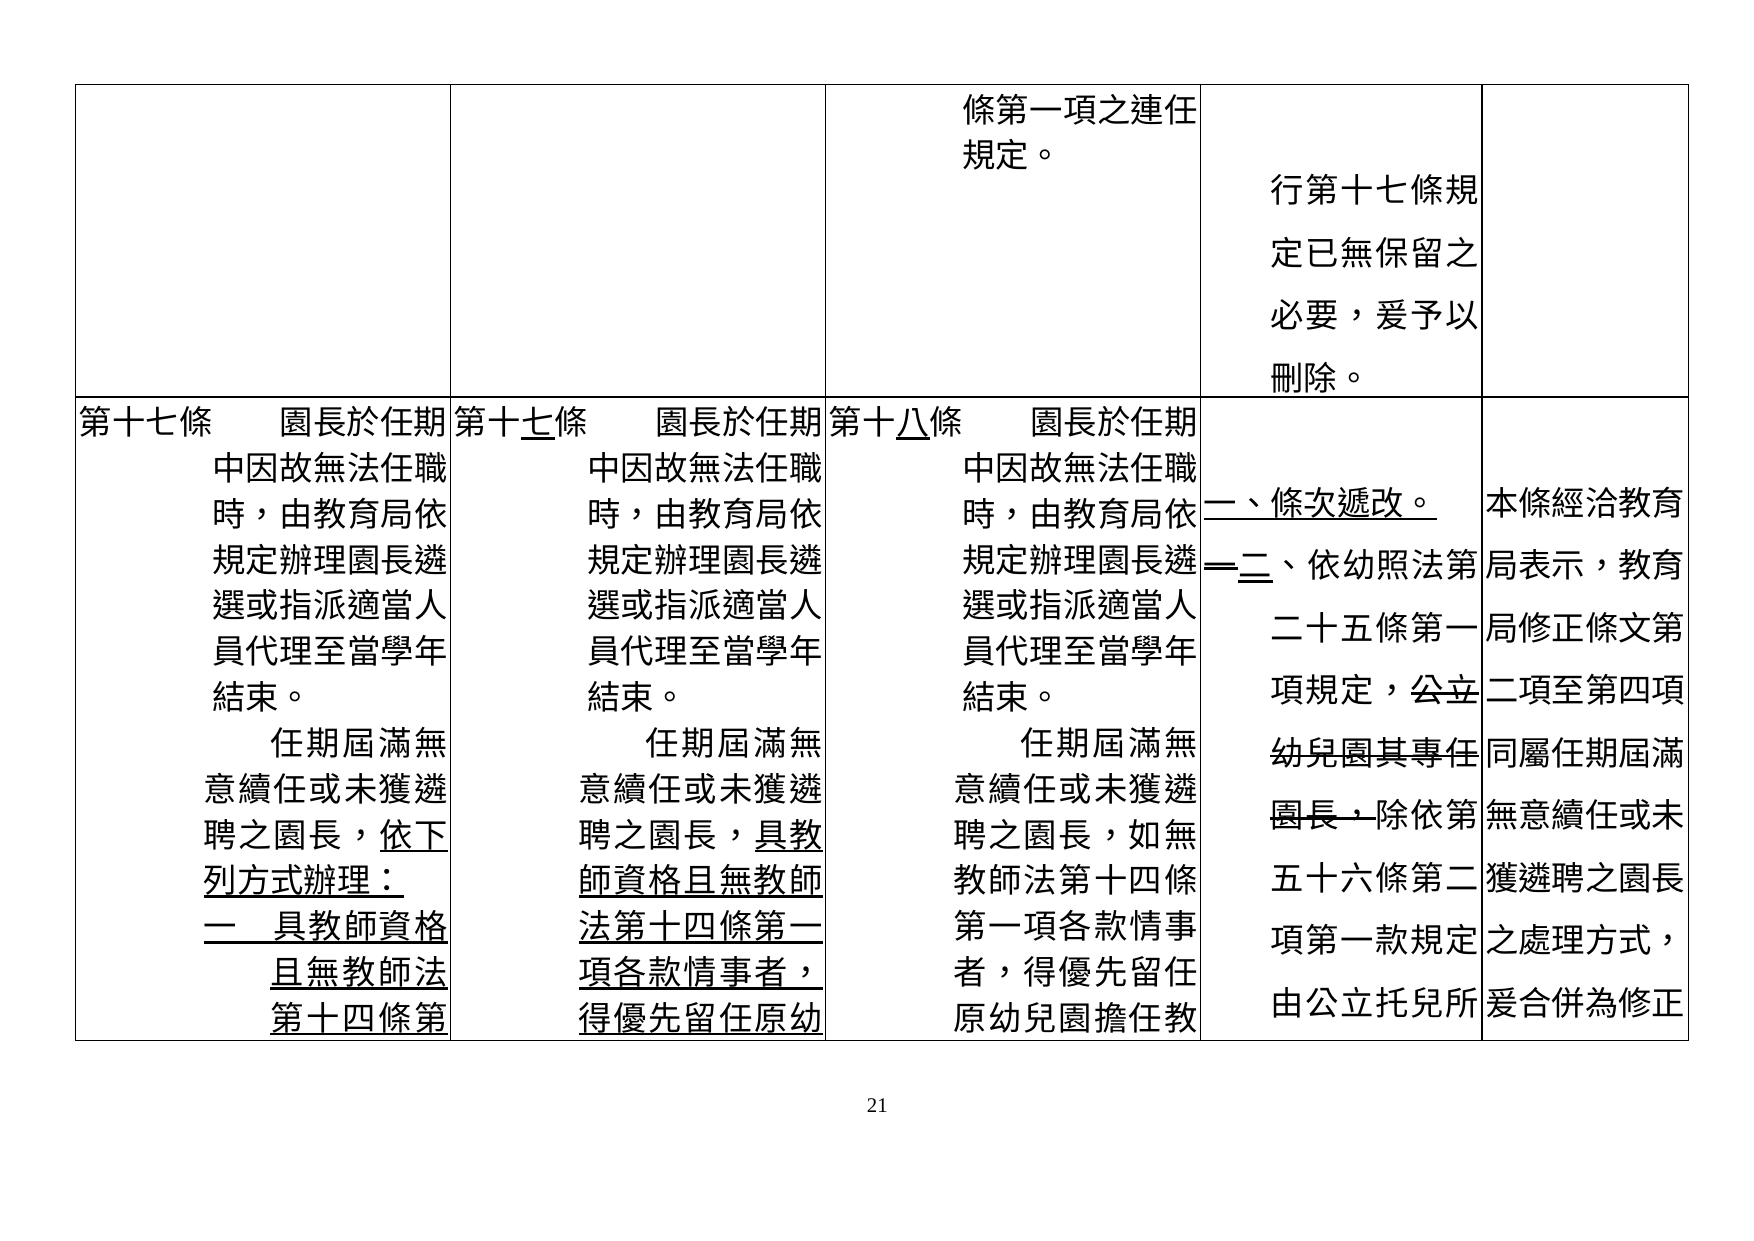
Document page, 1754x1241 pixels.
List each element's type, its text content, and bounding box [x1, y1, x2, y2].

table_cell 第十八條 園長於任期中因故無法任職時，由教育局依規定辦理園長遴選或指派適當人員代理至當學年結束。 任期屆滿無意續任或未獲遴聘之園長，如無教師法第十四條第一項各款情事者，得優先留任原幼兒園擔任教 [826, 398, 1200, 1039]
table_cell 本條經洽教育局表示，教育局修正條文第二項至第四項同屬任期屆滿無意續任或未獲遴聘之園長之處理方式，爰合併為修正 [1483, 398, 1688, 1039]
table_cell 第十七條 園長於任期中因故無法任職時，由教育局依規定辦理園長遴選或指派適當人員代理至當學年結束。 任期屆滿無意續任或未獲遴聘之園長，具教師資格且無教師法第十四條第一項各款情事者，得優先留任原幼 [451, 398, 825, 1039]
table_cell [1483, 85, 1688, 396]
table_cell [76, 85, 450, 396]
table_cell 第十七條 園長於任期中因故無法任職時，由教育局依規定辦理園長遴選或指派適當人員代理至當學年結束。 任期屆滿無意續任或未獲遴聘之園長，依下列方式辦理： 一 具教師資格且無教師法第十四條第 [76, 398, 450, 1039]
table_cell 一、條次遞改。 一二、依幼照法第二十五條第一項規定，公立幼兒園其專任園長，除依第五十六條第二項第一款規定由公立托兒所 [1201, 398, 1481, 1039]
table_cell [451, 85, 825, 396]
table_cell 行第十七條規定已無保留之必要，爰予以刪除。 [1201, 85, 1481, 396]
table_cell 條第一項之連任規定。 [826, 85, 1200, 396]
